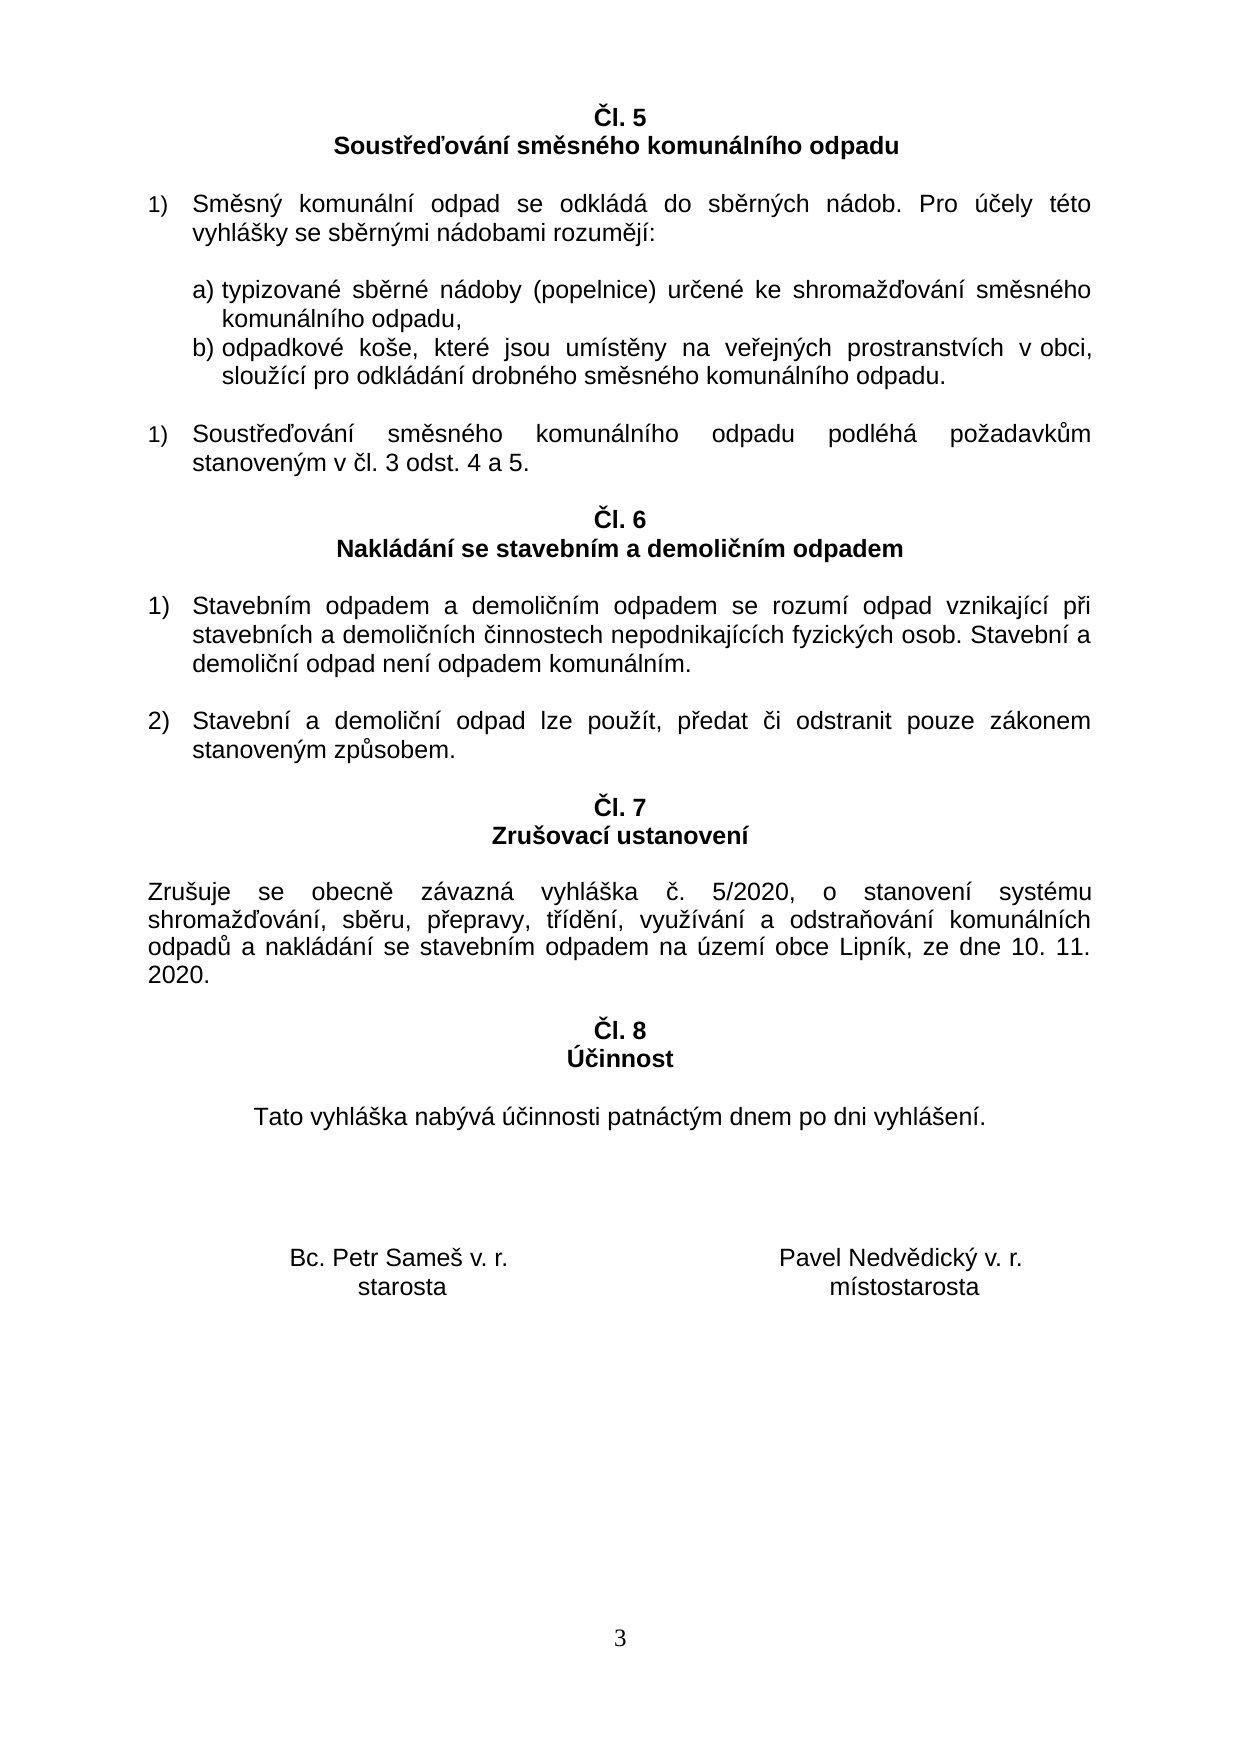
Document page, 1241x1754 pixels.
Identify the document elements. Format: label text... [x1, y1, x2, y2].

text Zrušovací ustanovení [148, 821, 1092, 850]
text Zrušuje se obecně závazná vyhláška č. 5/2020, o stanovení systému shromažďování, sběru, přepravy, třídění, využívání a odstraňování komunálních odpadů a nakládání se stavebním odpadem na území obce Lipník, ze dne 10. 11. 2020. [148, 879, 1092, 988]
list odpadkové koše, které jsou umístěny na veřejných prostranstvích v obci, sloužící pro odkládání drobného směsného komunálního odpadu. [192, 333, 1092, 390]
list Směsný komunální odpad se odkládá do sběrných nádob. Pro účely této vyhlášky se sběrnými nádobami rozumějí: [148, 189, 1092, 246]
text Tato vyhláška nabývá účinnosti patnáctým dnem po dni vyhlášení. [148, 1102, 1092, 1131]
text Čl. 7 [148, 793, 1092, 821]
text Nakládání se stavebním a demoličním odpadem [148, 534, 1092, 563]
list typizované sběrné nádoby (popelnice) určené ke shromažďování směsného komunálního odpadu, [192, 275, 1092, 333]
table_header Bc. Petr Sameš v. r. starosta [148, 1188, 650, 1306]
text Čl. 5 [148, 103, 1092, 131]
list Stavební a demoliční odpad lze použít, předat či odstranit pouze zákonem stanoveným způsobem. [148, 706, 1092, 764]
text Účinnost [148, 1044, 1092, 1073]
list Stavebním odpadem a demoličním odpadem se rozumí odpad vznikající při stavebních a demoličních činnostech nepodnikajících fyzických osob. Stavební a demoliční odpad není odpadem komunálním. [148, 591, 1092, 678]
text Čl. 6 [148, 505, 1092, 534]
text Čl. 8 [148, 1016, 1092, 1044]
list Soustřeďování směsného komunálního odpadu podléhá požadavkům stanoveným v čl. 3 odst. 4 a 5. [148, 419, 1092, 476]
text Soustřeďování směsného komunálního odpadu [148, 131, 1092, 160]
table_header Pavel Nedvědický v. r. místostarosta [650, 1188, 1152, 1306]
